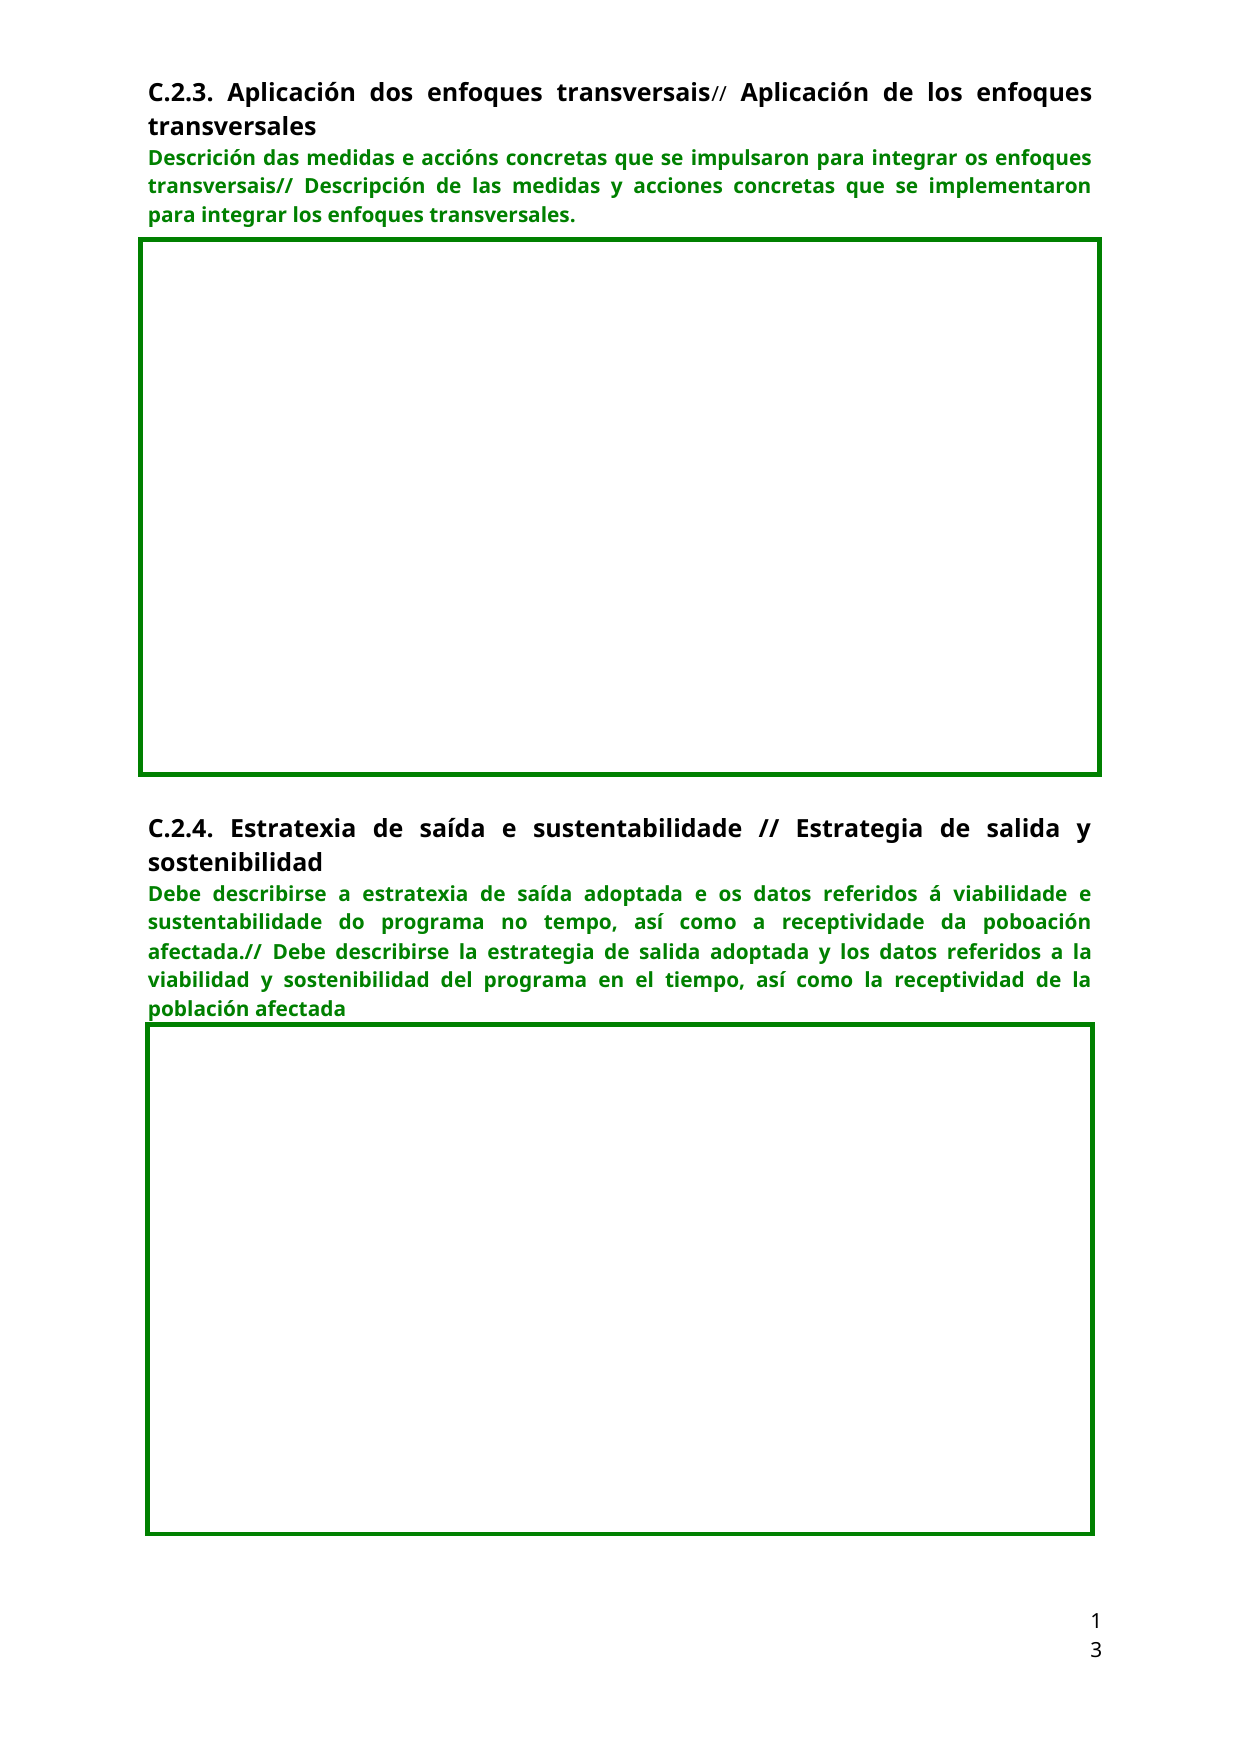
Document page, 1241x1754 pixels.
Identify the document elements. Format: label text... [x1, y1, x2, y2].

table_header [150, 1027, 1090, 1532]
text C.2.4. Estratexia de saída e sustentabilidade // Estrategia de salida y sostenibilidad [148, 811, 1092, 879]
text Descrición das medidas e accións concretas que se impulsaron para integrar os enfoques transversais// Descripción de las medidas y acciones concretas que se implementaron para integrar los enfoques transversales. [148, 143, 1092, 228]
text C.2.3. Aplicación dos enfoques transversais// Aplicación de los enfoques transversales [148, 75, 1092, 143]
table_header [143, 242, 1097, 772]
text Debe describirse a estratexia de saída adoptada e os datos referidos á viabilidade e sustentabilidade do programa no tempo, así como a receptividade da poboación afectada.// Debe describirse la estrategia de salida adoptada y los datos referidos a la viabilidad y sostenibilidad del programa en el tiempo, así como la receptividad de la población afectada [148, 879, 1092, 1022]
